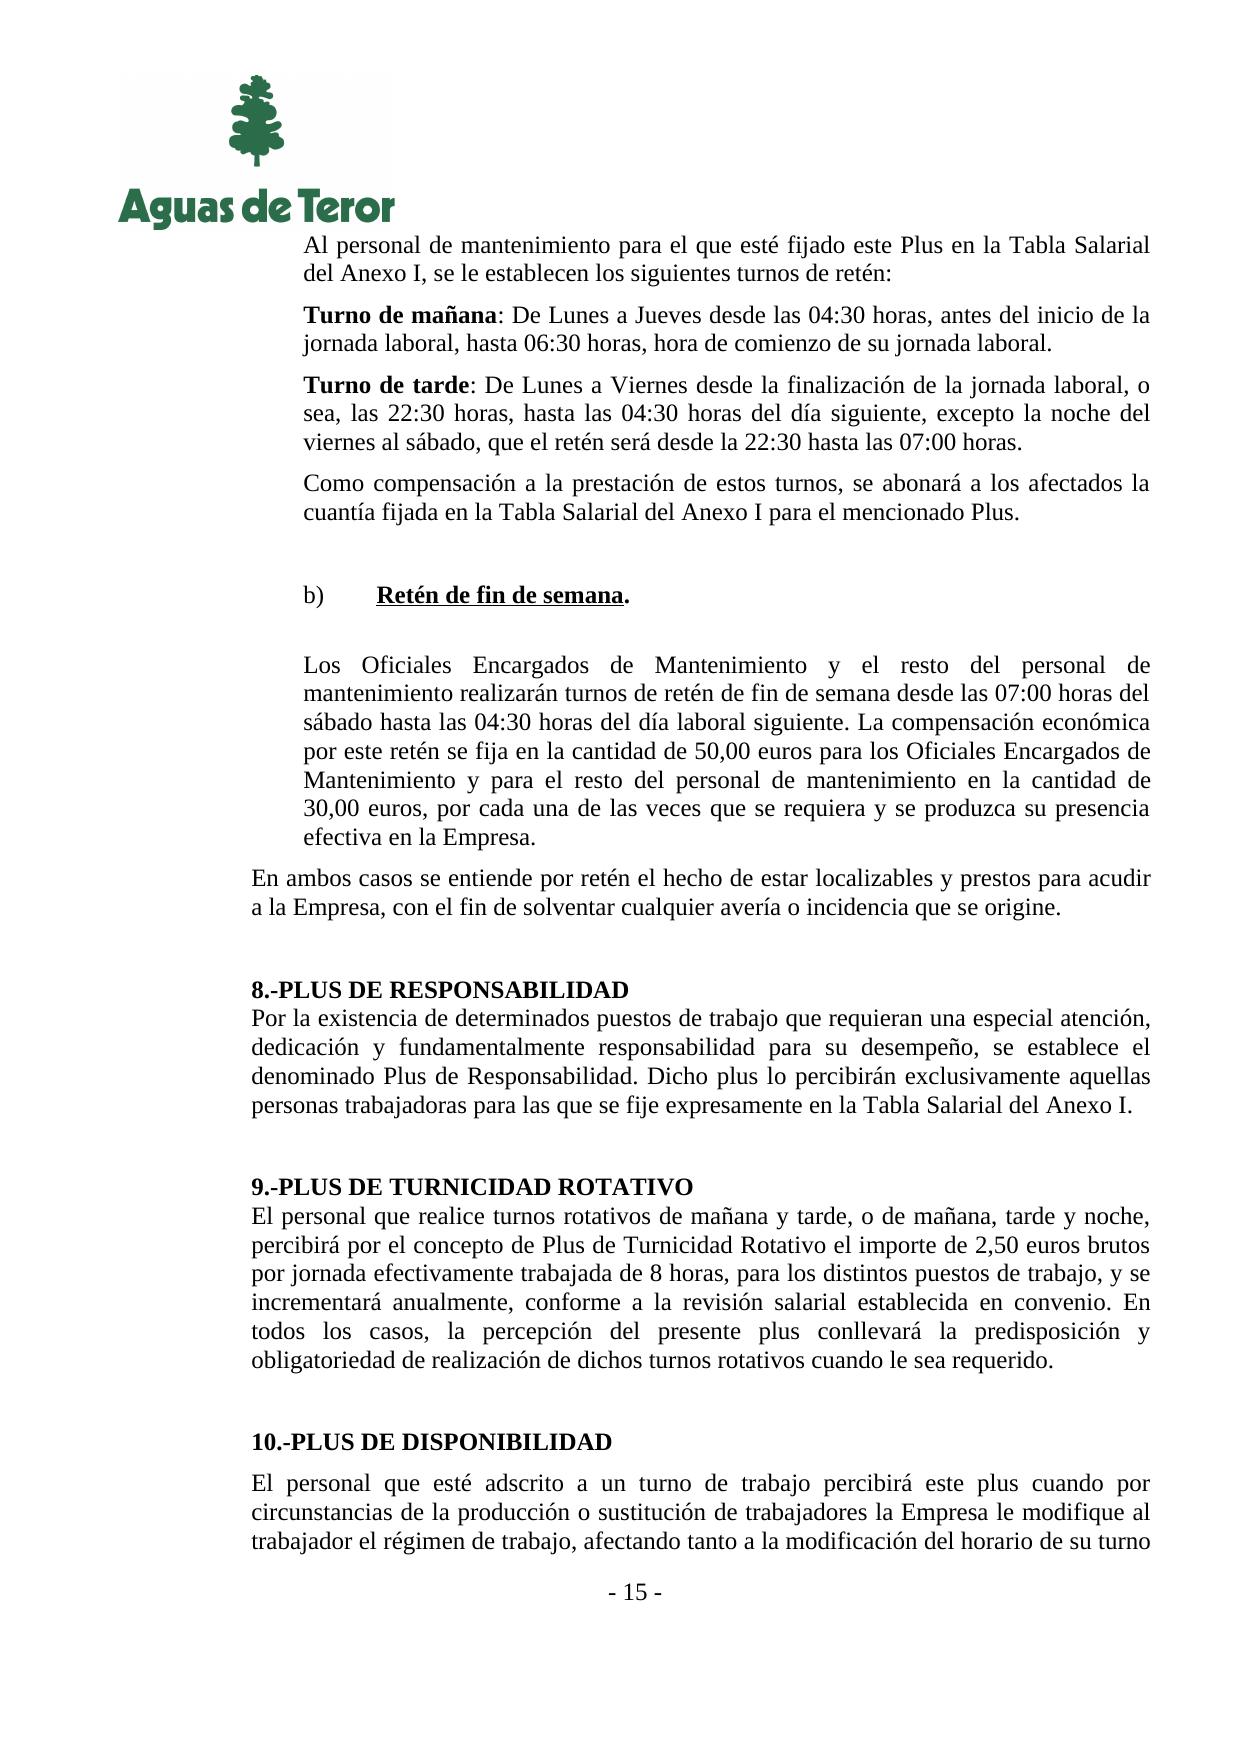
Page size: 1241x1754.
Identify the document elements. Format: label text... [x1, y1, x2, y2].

text Por la existencia de determinados puestos de trabajo que requieran una especial atención, dedicación y fundamentalmente responsabilidad para su desempeño, se establece el denominado Plus de Responsabilidad. Dicho plus lo percibirán exclusivamente aquellas personas trabajadoras para las que se fije expresamente en la Tabla Salarial del Anexo I. [251, 1003, 1152, 1118]
text Los Oficiales Encargados de Mantenimiento y el resto del personal de mantenimiento realizarán turnos de retén de fin de semana desde las 07:00 horas del sábado hasta las 04:30 horas del día laboral siguiente. La compensación económica por este retén se fija en la cantidad de 50,00 euros para los Oficiales Encargados de Mantenimiento y para el resto del personal de mantenimiento en la cantidad de 30,00 euros, por cada una de las veces que se requiera y se produzca su presencia efectiva en la Empresa. [303, 650, 1152, 851]
text En ambos casos se entiende por retén el hecho de estar localizables y prestos para acudir a la Empresa, con el fin de solventar cualquier avería o incidencia que se origine. [251, 863, 1152, 921]
text Al personal de mantenimiento para el que esté fijado este Plus en la Tabla Salarial del Anexo I, se le establecen los siguientes turnos de retén: [303, 230, 1152, 287]
text 10.-PLUS DE DISPONIBILIDAD [251, 1427, 1152, 1456]
text Turno de tarde: De Lunes a Viernes desde la finalización de la jornada laboral, o sea, las 22:30 horas, hasta las 04:30 horas del día siguiente, excepto la noche del viernes al sábado, que el retén será desde la 22:30 hasta las 07:00 horas. [303, 370, 1152, 456]
list Retén de fin de semana. [303, 580, 1152, 608]
text Como compensación a la prestación de estos turnos, se abonará a los afectados la cuantía fijada en la Tabla Salarial del Anexo I para el mencionado Plus. [303, 468, 1152, 526]
text Turno de mañana: De Lunes a Jueves desde las 04:30 horas, antes del inicio de la jornada laboral, hasta 06:30 horas, hora de comienzo de su jornada laboral. [303, 300, 1152, 357]
text 8.-PLUS DE RESPONSABILIDAD [251, 975, 1152, 1003]
text 9.-PLUS DE TURNICIDAD ROTATIVO [251, 1172, 1152, 1201]
text El personal que realice turnos rotativos de mañana y tarde, o de mañana, tarde y noche, percibirá por el concepto de Plus de Turnicidad Rotativo el importe de 2,50 euros brutos por jornada efectivamente trabajada de 8 horas, para los distintos puestos de trabajo, y se incrementará anualmente, conforme a la revisión salarial establecida en convenio. En todos los casos, la percepción del presente plus conllevará la predisposición y obligatoriedad de realización de dichos turnos rotativos cuando le sea requerido. [251, 1201, 1152, 1373]
text El personal que esté adscrito a un turno de trabajo percibirá este plus cuando por circunstancias de la producción o sustitución de trabajadores la Empresa le modifique al trabajador el régimen de trabajo, afectando tanto a la modificación del horario de su turno [251, 1468, 1152, 1555]
